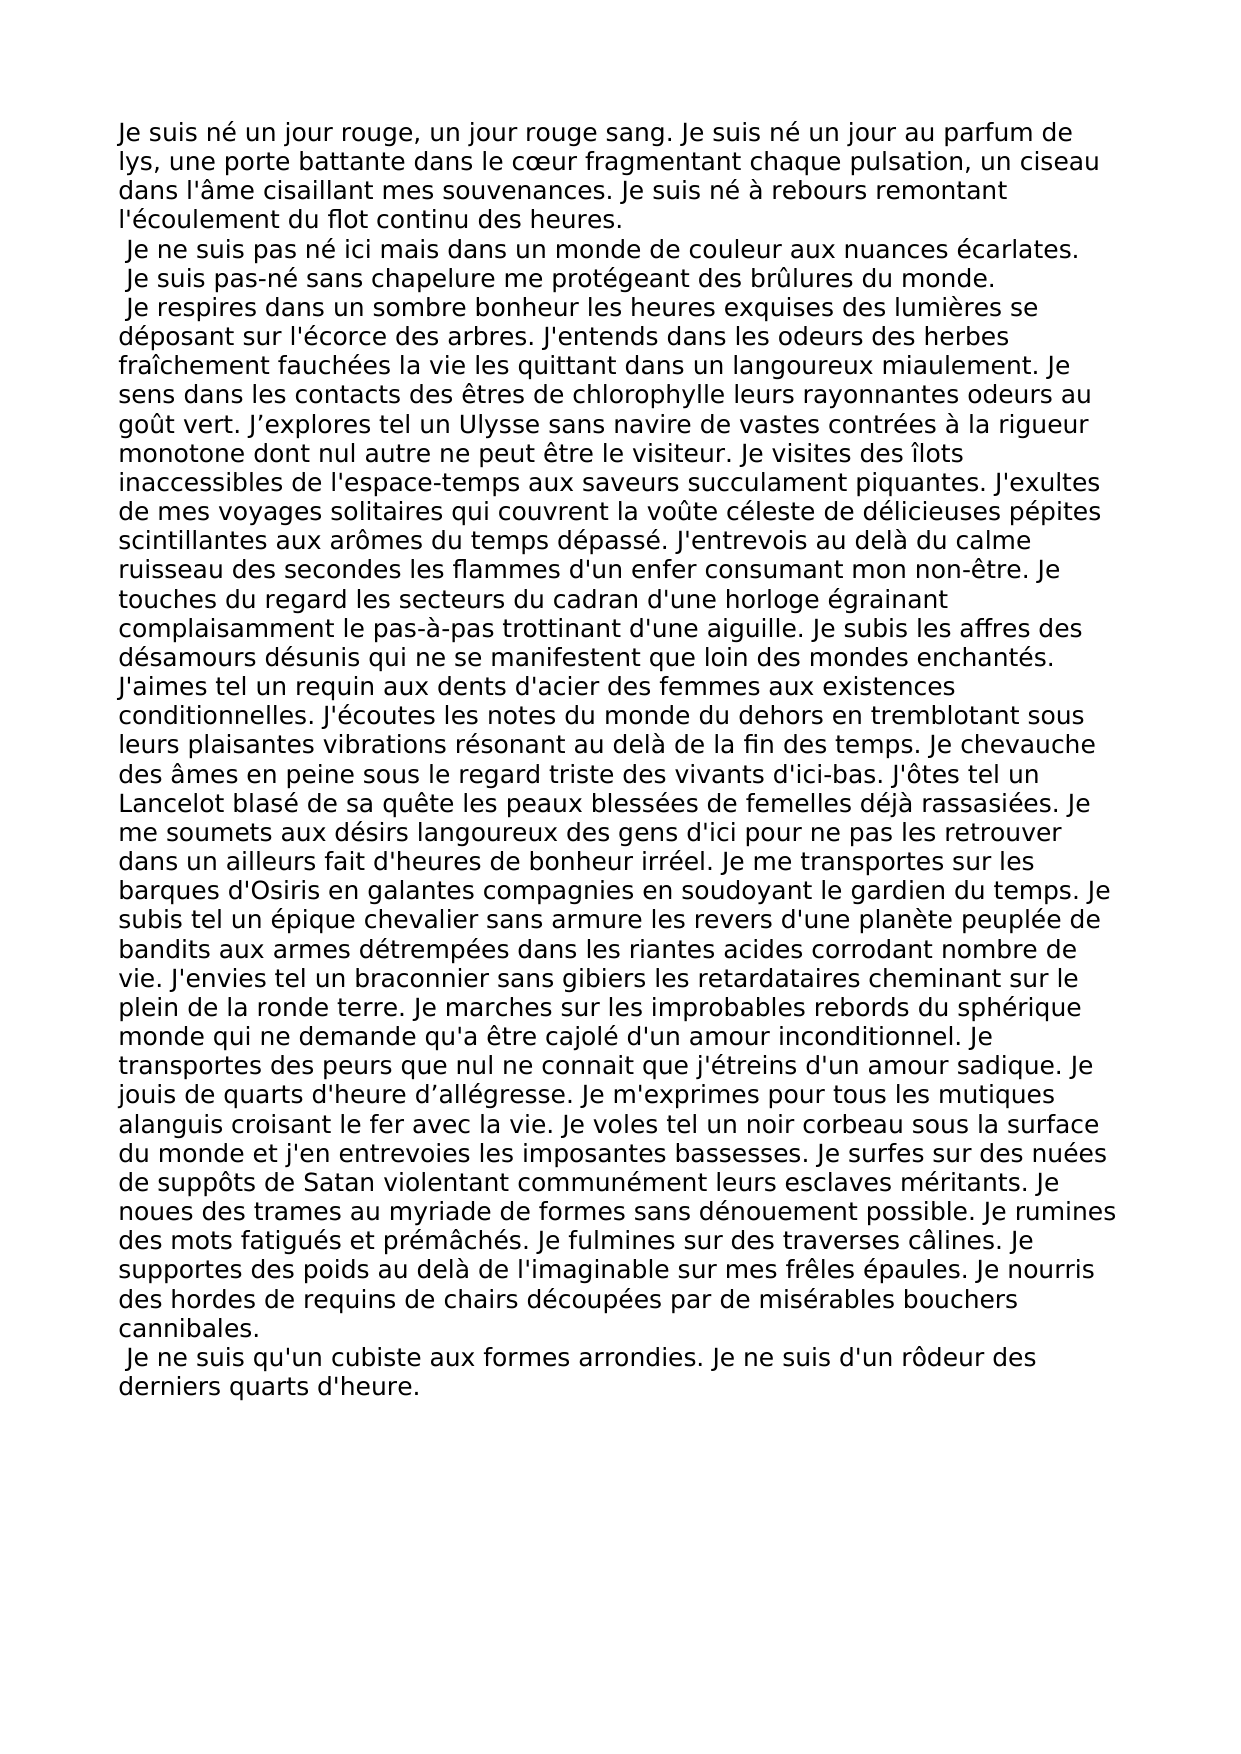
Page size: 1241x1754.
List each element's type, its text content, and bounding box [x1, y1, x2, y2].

text Je suis né un jour rouge, un jour rouge sang. Je suis né un jour au parfum de lys, une porte battante dans le cœur fragmentant chaque pulsation, un ciseau dans l'âme cisaillant mes souvenances. Je suis né à rebours remontant l'écoulement du flot continu des heures. Je ne suis pas né ici mais dans un monde de couleur aux nuances écarlates. Je suis pas-né sans chapelure me protégeant des brûlures du monde. Je respires dans un sombre bonheur les heures exquises des lumières se déposant sur l'écorce des arbres. J'entends dans les odeurs des herbes fraîchement fauchées la vie les quittant dans un langoureux miaulement. Je sens dans les contacts des êtres de chlorophylle leurs rayonnantes odeurs au goût vert. J’explores tel un Ulysse sans navire de vastes contrées à la rigueur monotone dont nul autre ne peut être le visiteur. Je visites des îlots inaccessibles de l'espace-temps aux saveurs succulament piquantes. J'exultes de mes voyages solitaires qui couvrent la voûte céleste de délicieuses pépites scintillantes aux arômes du temps dépassé. J'entrevois au delà du calme ruisseau des secondes les flammes d'un enfer consumant mon non-être. Je touches du regard les secteurs du cadran d'une horloge égrainant complaisamment le pas-à-pas trottinant d'une aiguille. Je subis les affres des désamours désunis qui ne se manifestent que loin des mondes enchantés. J'aimes tel un requin aux dents d'acier des femmes aux existences conditionnelles. J'écoutes les notes du monde du dehors en tremblotant sous leurs plaisantes vibrations résonant au delà de la fin des temps. Je chevauche des âmes en peine sous le regard triste des vivants d'ici-bas. J'ôtes tel un Lancelot blasé de sa quête les peaux blessées de femelles déjà rassasiées. Je me soumets aux désirs langoureux des gens d'ici pour ne pas les retrouver dans un ailleurs fait d'heures de bonheur irréel. Je me transportes sur les barques d'Osiris en galantes compagnies en soudoyant le gardien du temps. Je subis tel un épique chevalier sans armure les revers d'une planète peuplée de bandits aux armes détrempées dans les riantes acides corrodant nombre de vie. J'envies tel un braconnier sans gibiers les retardataires cheminant sur le plein de la ronde terre. Je marches sur les improbables rebords du sphérique monde qui ne demande qu'a être cajolé d'un amour inconditionnel. Je transportes des peurs que nul ne connait que j'étreins d'un amour sadique. Je jouis de quarts d'heure d’allégresse. Je m'exprimes pour tous les mutiques alanguis croisant le fer avec la vie. Je voles tel un noir corbeau sous la surface du monde et j'en entrevoies les imposantes bassesses. Je surfes sur des nuées de suppôts de Satan violentant communément leurs esclaves méritants. Je noues des trames au myriade de formes sans dénouement possible. Je rumines des mots fatigués et prémâchés. Je fulmines sur des traverses câlines. Je supportes des poids au delà de l'imaginable sur mes frêles épaules. Je nourris des hordes de requins de chairs découpées par de misérables bouchers cannibales. Je ne suis qu'un cubiste aux formes arrondies. Je ne suis d'un rôdeur des derniers quarts d'heure. [118, 118, 1122, 1401]
